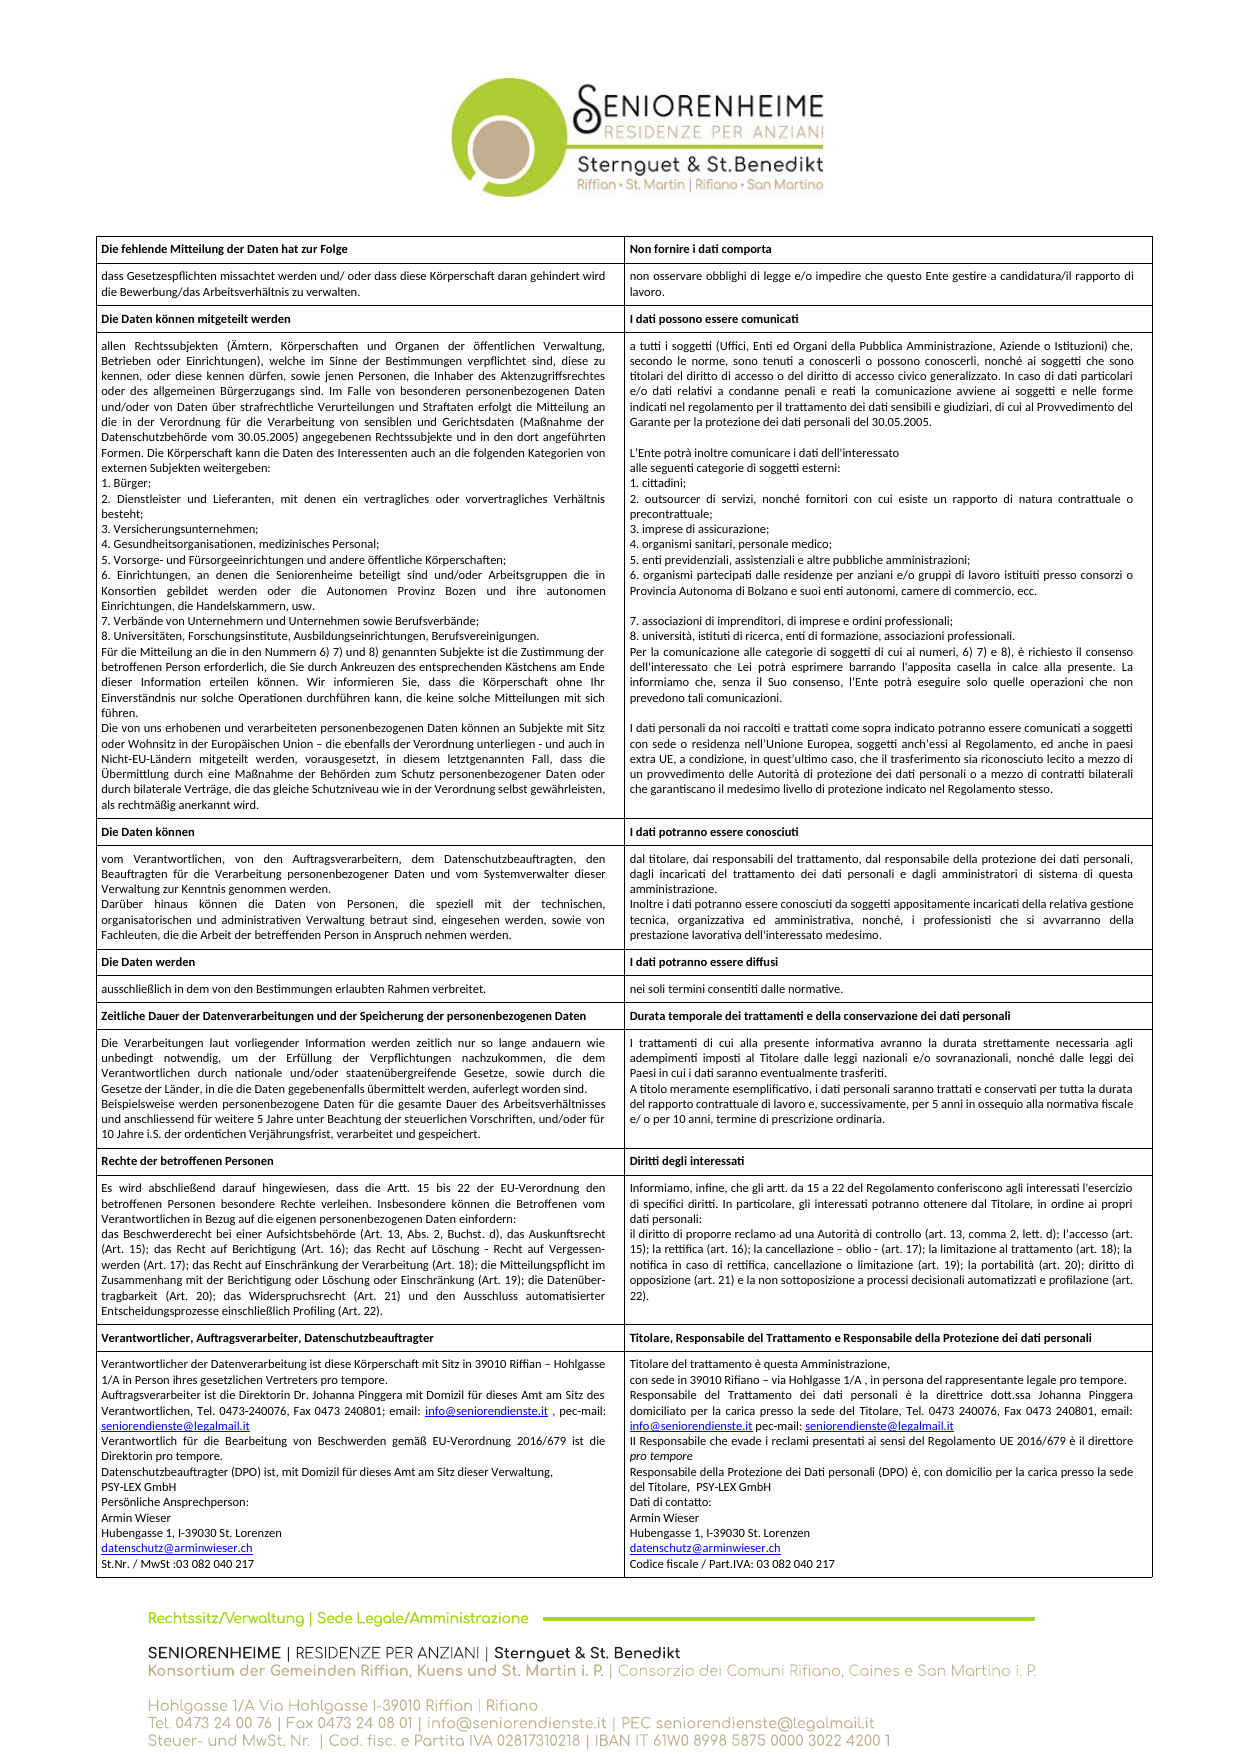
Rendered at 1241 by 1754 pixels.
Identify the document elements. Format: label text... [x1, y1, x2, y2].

table_cell non osservare obblighi di legge e/o impedire che questo Ente gestire a candidatura/il rapporto di lavoro. [625, 264, 1152, 305]
table_cell Durata temporale dei trattamenti e della conservazione dei dati personali [625, 1003, 1152, 1029]
table_cell nei soli termini consentiti dalle normative. [625, 976, 1152, 1002]
table_cell I trattamenti di cui alla presente informativa avranno la durata strettamente necessaria agli adempimenti imposti al Titolare dalle leggi nazionali e/o sovranazionali, nonché dalle leggi dei Paesi in cui i dati saranno eventualmente trasferiti. A titolo meramente esemplificativo, i dati personali saranno trattati e conservati per tutta la durata del rapporto contrattuale di lavoro e, successivamente, per 5 anni in ossequio alla normativa fiscale e/ o per 10 anni, termine di prescrizione ordinaria. [625, 1030, 1152, 1148]
table_cell Rechte der betroffenen Personen [97, 1149, 624, 1175]
table_cell Verantwortlicher, Auftragsverarbeiter, Datenschutzbeauftragter [97, 1325, 624, 1351]
table_cell Die Daten können [97, 819, 624, 845]
picture [451, 78, 824, 197]
table_cell I dati potranno essere conosciuti [625, 819, 1152, 845]
table_cell allen Rechtssubjekten (Ämtern, Körperschaften und Organen der öffentlichen Verwaltung, Betrieben oder Einrichtungen), welche im Sinne der Bestimmungen verpflichtet sind, diese zu kennen, oder diese kennen dürfen, sowie jenen Personen, die Inhaber des Aktenzugriffsrechtes oder des allgemeinen Bürgerzugangs sind. Im Falle von besonderen personenbezogenen Daten und/oder von Daten über strafrechtliche Verurteilungen und Straftaten erfolgt die Mitteilung an die in der Verordnung für die Verarbeitung von sensiblen und Gerichtsdaten (Maßnahme der Datenschutzbehörde vom 30.05.2005) angegebenen Rechtssubjekte und in den dort angeführten Formen. Die Körperschaft kann die Daten des Interessenten auch an die folgenden Kategorien von externen Subjekten weitergeben: 1. Bürger; 2. Dienstleister und Lieferanten, mit denen ein vertragliches oder vorvertragliches Verhältnis besteht; 3. Versicherungsunternehmen; 4. Gesundheitsorganisationen, medizinisches Personal; 5. Vorsorge- und Fürsorgeeinrichtungen und andere öffentliche Körperschaften; 6. Einrichtungen, an denen die Seniorenheime beteiligt sind und/oder Arbeitsgruppen die in Konsortien gebildet werden oder die Autonomen Provinz Bozen und ihre autonomen Einrichtungen, die Handelskammern, usw. 7. Verbände von Unternehmern und Unternehmen sowie Berufsverbände; 8. Universitäten, Forschungsinstitute, Ausbildungseinrichtungen, Berufsvereinigungen. Für die Mitteilung an die in den Nummern 6) 7) und 8) genannten Subjekte ist die Zustimmung der betroffenen Person erforderlich, die Sie durch Ankreuzen des entsprechenden Kästchens am Ende dieser Information erteilen können. Wir informieren Sie, dass die Körperschaft ohne Ihr Einverständnis nur solche Operationen durchführen kann, die keine solche Mitteilungen mit sich führen. Die von uns erhobenen und verarbeiteten personenbezogenen Daten können an Subjekte mit Sitz oder Wohnsitz in der Europäischen Union – die ebenfalls der Verordnung unterliegen - und auch in Nicht-EU-Ländern mitgeteilt werden, vorausgesetzt, in diesem letztgenannten Fall, dass die Übermittlung durch eine Maßnahme der Behörden zum Schutz personenbezogener Daten oder durch bilaterale Verträge, die das gleiche Schutzniveau wie in der Verordnung selbst gewährleisten, als rechtmäßig anerkannt wird. [97, 333, 624, 818]
table_cell Die Daten können mitgeteilt werden [97, 306, 624, 332]
table_cell ausschließlich in dem von den Bestimmungen erlaubten Rahmen verbreitet. [97, 976, 624, 1002]
table_cell Die Daten werden [97, 950, 624, 975]
table_cell dass Gesetzespflichten missachtet werden und/ oder dass diese Körperschaft daran gehindert wird die Bewerbung/das Arbeitsverhältnis zu verwalten. [97, 264, 624, 305]
table_cell vom Verantwortlichen, von den Auftragsverarbeitern, dem Datenschutzbeauftragten, den Beauftragten für die Verarbeitung personenbezogener Daten und vom Systemverwalter dieser Verwaltung zur Kenntnis genommen werden. Darüber hinaus können die Daten von Personen, die speziell mit der technischen, organisatorischen und administrativen Verwaltung betraut sind, eingesehen werden, sowie von Fachleuten, die die Arbeit der betreffenden Person in Anspruch nehmen werden. [97, 846, 624, 948]
table_cell Diritti degli interessati [625, 1149, 1152, 1175]
table_cell Die fehlende Mitteilung der Daten hat zur Folge [97, 237, 624, 263]
table_cell Die Verarbeitungen laut vorliegender Information werden zeitlich nur so lange andauern wie unbedingt notwendig, um der Erfüllung der Verpflichtungen nachzukommen, die dem Verantwortlichen durch nationale und/oder staatenübergreifende Gesetze, sowie durch die Gesetze der Länder, in die die Daten gegebenenfalls übermittelt werden, auferlegt worden sind. Beispielsweise werden personenbezogene Daten für die gesamte Dauer des Arbeitsverhältnisses und anschliessend für weitere 5 Jahre unter Beachtung der steuerlichen Vorschriften, und/oder für 10 Jahre i.S. der ordentichen Verjährungsfrist, verarbeitet und gespeichert. [97, 1030, 624, 1148]
table_cell I dati potranno essere diffusi [625, 950, 1152, 975]
table_cell Verantwortlicher der Datenverarbeitung ist diese Körperschaft mit Sitz in 39010 Riffian – Hohlgasse 1/A in Person ihres gesetzlichen Vertreters pro tempore. Auftragsverarbeiter ist die Direktorin Dr. Johanna Pinggera mit Domizil für dieses Amt am Sitz des Verantwortlichen, Tel. 0473-240076, Fax 0473 240801; email: info@seniorendienste.it , pec-mail: seniorendienste@legalmail.it Verantwortlich für die Bearbeitung von Beschwerden gemäß EU-Verordnung 2016/679 ist die Direktorin pro tempore. Datenschutzbeauftragter (DPO) ist, mit Domizil für dieses Amt am Sitz dieser Verwaltung, PSY-LEX GmbH Persönliche Ansprechperson: Armin Wieser Hubengasse 1, I-39030 St. Lorenzen datenschutz@arminwieser.ch St.Nr. / MwSt :03 082 040 217 [97, 1352, 624, 1577]
table_cell Es wird abschließend darauf hingewiesen, dass die Artt. 15 bis 22 der EU-Verordnung den betroffenen Personen besondere Rechte verleihen. Insbesondere können die Betroffenen vom Verantwortlichen in Bezug auf die eigenen personenbezogenen Daten einfordern: das Beschwerderecht bei einer Aufsichtsbehörde (Art. 13, Abs. 2, Buchst. d), das Auskunftsrecht (Art. 15); das Recht auf Berichtigung (Art. 16); das Recht auf Löschung - Recht auf Vergessen-werden (Art. 17); das Recht auf Einschränkung der Verarbeitung (Art. 18); die Mitteilungspflicht im Zusammenhang mit der Berichtigung oder Löschung oder Einschränkung (Art. 19); die Datenüber-tragbarkeit (Art. 20); das Widerspruchsrecht (Art. 21) und den Ausschluss automatisierter Entscheidungsprozesse einschließlich Profiling (Art. 22). [97, 1176, 624, 1324]
table_cell Non fornire i dati comporta [625, 237, 1152, 263]
table_cell I dati possono essere comunicati [625, 306, 1152, 332]
table_cell dal titolare, dai responsabili del trattamento, dal responsabile della protezione dei dati personali, dagli incaricati del trattamento dei dati personali e dagli amministratori di sistema di questa amministrazione. Inoltre i dati potranno essere conosciuti da soggetti appositamente incaricati della relativa gestione tecnica, organizzativa ed amministrativa, nonché, i professionisti che si avvarranno della prestazione lavorativa dell'interessato medesimo. [625, 846, 1152, 948]
table_cell Titolare del trattamento è questa Amministrazione, con sede in 39010 Rifiano – via Hohlgasse 1/A , in persona del rappresentante legale pro tempore. Responsabile del Trattamento dei dati personali è la direttrice dott.ssa Johanna Pinggera domiciliato per la carica presso la sede del Titolare, Tel. 0473 240076, Fax 0473 240801, email: info@seniorendienste.it pec-mail: seniorendienste@legalmail.it II Responsabile che evade i reclami presentati ai sensi del Regolamento UE 2016/679 è il direttore pro tempore Responsabile della Protezione dei Dati personali (DPO) è, con domicilio per la carica presso la sede del Titolare, PSY-LEX GmbH Dati di contatto: Armin Wieser Hubengasse 1, I-39030 St. Lorenzen datenschutz@arminwieser.ch Codice fiscale / Part.IVA: 03 082 040 217 [625, 1352, 1152, 1577]
table_cell Titolare, Responsabile del Trattamento e Responsabile della Protezione dei dati personali [625, 1325, 1152, 1351]
table_cell Informiamo, infine, che gli artt. da 15 a 22 del Regolamento conferiscono agli interessati l'esercizio di specifici diritti. In particolare, gli interessati potranno ottenere dal Titolare, in ordine ai propri dati personali: il diritto di proporre reclamo ad una Autorità di controllo (art. 13, comma 2, lett. d); l’accesso (art. 15); la rettifica (art. 16); la cancellazione – oblio - (art. 17); la limitazione al trattamento (art. 18); la notifica in caso di rettifica, cancellazione o limitazione (art. 19); la portabilità (art. 20); diritto di opposizione (art. 21) e la non sottoposizione a processi decisionali automatizzati e profilazione (art. 22). [625, 1176, 1152, 1324]
table_cell Zeitliche Dauer der Datenverarbeitungen und der Speicherung der personenbezogenen Daten [97, 1003, 624, 1029]
table_cell a tutti i soggetti (Uffici, Enti ed Organi della Pubblica Amministrazione, Aziende o Istituzioni) che, secondo le norme, sono tenuti a conoscerli o possono conoscerli, nonché ai soggetti che sono titolari del diritto di accesso o del diritto di accesso civico generalizzato. In caso di dati particolari e/o dati relativi a condanne penali e reati la comunicazione avviene ai soggetti e nelle forme indicati nel regolamento per il trattamento dei dati sensibili e giudiziari, di cui al Provvedimento del Garante per la protezione dei dati personali del 30.05.2005. L’Ente potrà inoltre comunicare i dati dell'interessato alle seguenti categorie di soggetti esterni: 1. cittadini; 2. outsourcer di servizi, nonché fornitori con cui esiste un rapporto di natura contrattuale o precontrattuale; 3. imprese di assicurazione; 4. organismi sanitari, personale medico; 5. enti previdenziali, assistenziali e altre pubbliche amministrazioni; 6. organismi partecipati dalle residenze per anziani e/o gruppi di lavoro istituiti presso consorzi o Provincia Autonoma di Bolzano e suoi enti autonomi, camere di commercio, ecc. 7. associazioni di imprenditori, di imprese e ordini professionali; 8. università, istituti di ricerca, enti di formazione, associazioni professionali. Per la comunicazione alle categorie di soggetti di cui ai numeri, 6) 7) e 8), è richiesto il consenso dell'interessato che Lei potrà esprimere barrando l'apposita casella in calce alla presente. La informiamo che, senza il Suo consenso, l’Ente potrà eseguire solo quelle operazioni che non prevedono tali comunicazioni. I dati personali da noi raccolti e trattati come sopra indicato potranno essere comunicati a soggetti con sede o residenza nell’Unione Europea, soggetti anch’essi al Regolamento, ed anche in paesi extra UE, a condizione, in quest’ultimo caso, che il trasferimento sia riconosciuto lecito a mezzo di un provvedimento delle Autorità di protezione dei dati personali o a mezzo di contratti bilaterali che garantiscano il medesimo livello di protezione indicato nel Regolamento stesso. [625, 333, 1152, 818]
